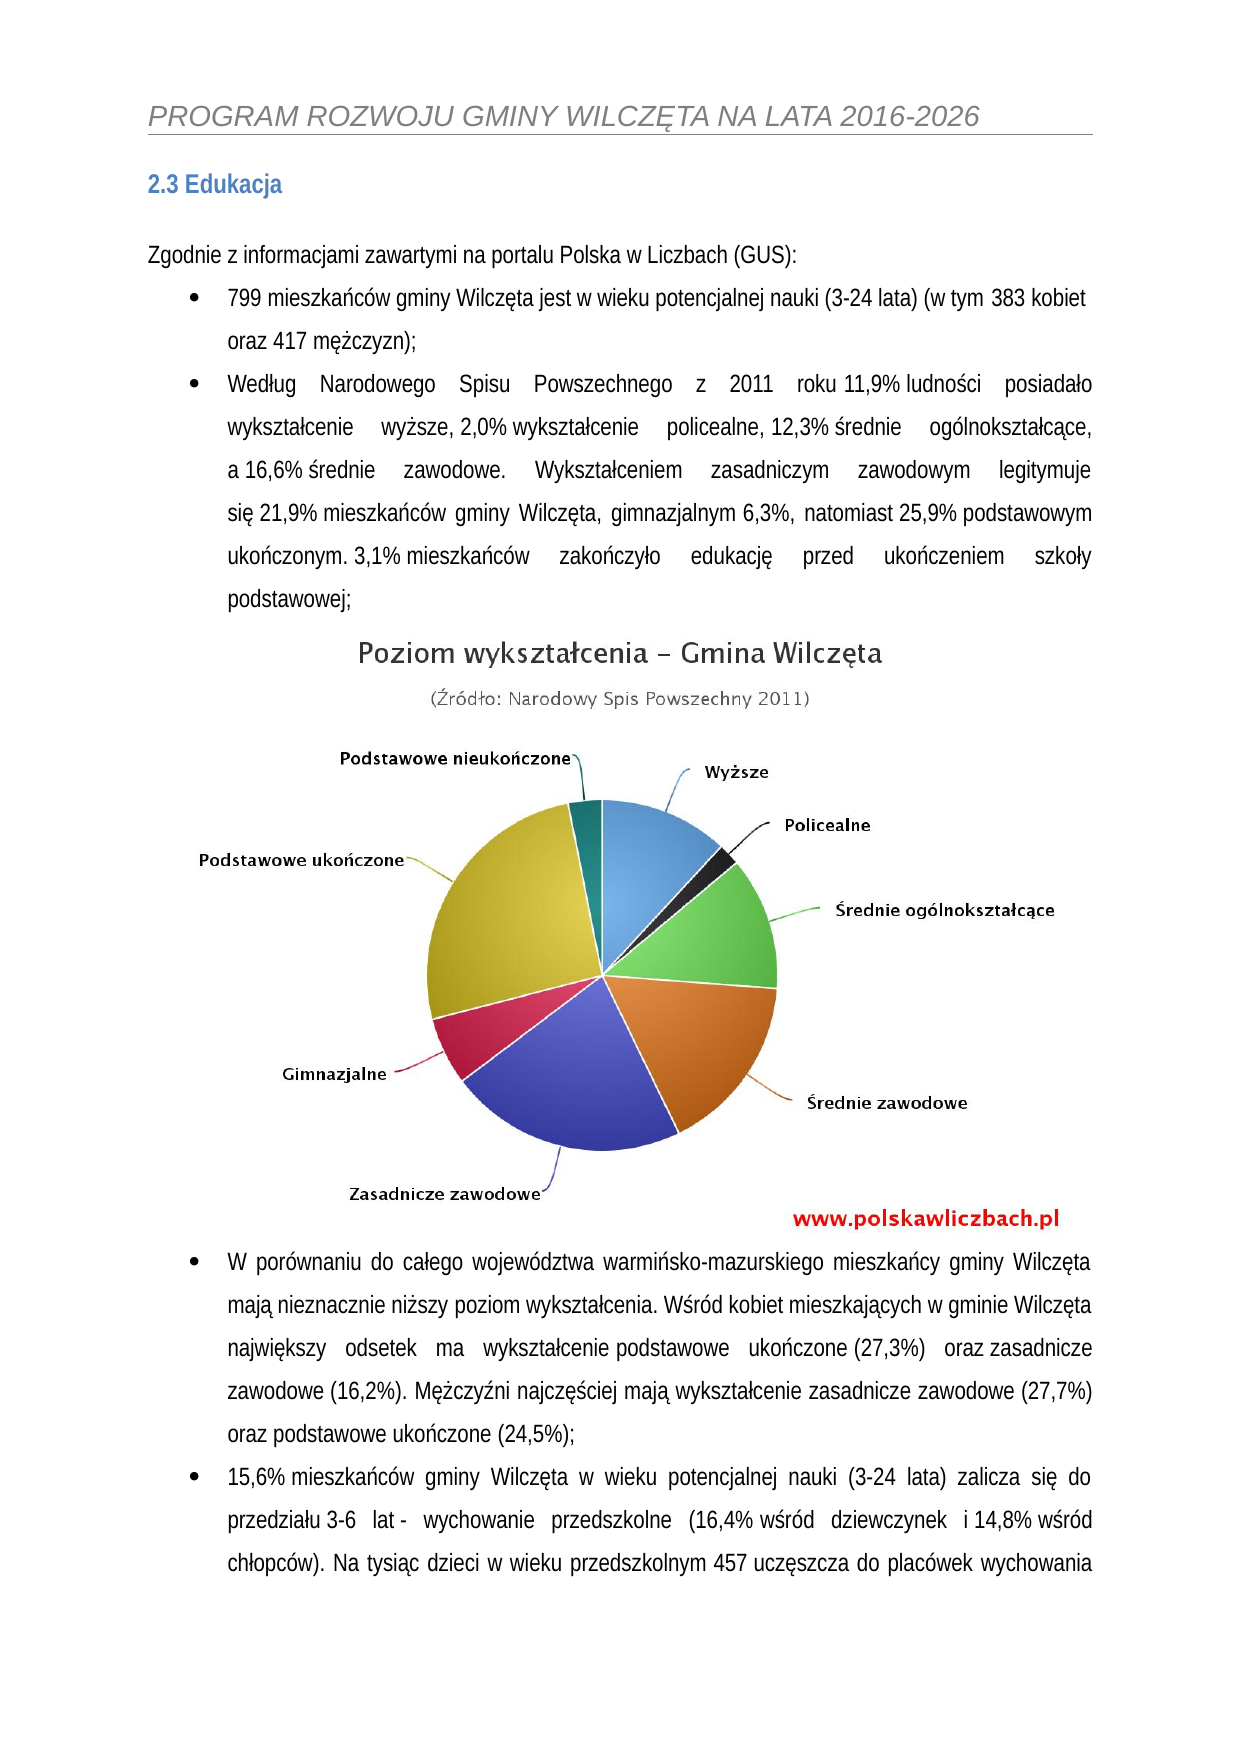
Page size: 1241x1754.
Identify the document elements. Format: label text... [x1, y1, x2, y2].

list Według Narodowego Spisu Powszechnego z 2011 roku 11,9% ludności posiadało wykształcenie wyższe, 2,0% wykształcenie policealne, 12,3% średnie ogólnokształcące, a 16,6% średnie zawodowe. Wykształceniem zasadniczym zawodowym legitymuje się 21,9% mieszkańców gminy Wilczęta, gimnazjalnym 6,3%, natomiast 25,9% podstawowym ukończonym. 3,1% mieszkańców zakończyło edukację przed ukończeniem szkoły podstawowej; [190, 369, 1093, 612]
subtitle 2.3 Edukacja [148, 168, 1093, 199]
list W porównaniu do całego województwa warmińsko-mazurskiego mieszkańcy gminy Wilczęta mają nieznacznie niższy poziom wykształcenia. Wśród kobiet mieszkających w gminie Wilczęta największy odsetek ma wykształcenie podstawowe ukończone (27,3%) oraz zasadnicze zawodowe (16,2%). Mężczyźni najczęściej mają wykształcenie zasadnicze zawodowe (27,7%) oraz podstawowe ukończone (24,5%); [190, 1247, 1093, 1448]
list 15,6% mieszkańców gminy Wilczęta w wieku potencjalnej nauki (3-24 lata) zalicza się do przedziału 3-6 lat - wychowanie przedszkolne (16,4% wśród dziewczynek i 14,8% wśród chłopców). Na tysiąc dzieci w wieku przedszkolnym 457 uczęszcza do placówek wychowania [190, 1462, 1093, 1577]
text Zgodnie z informacjami zawartymi na portalu Polska w Liczbach (GUS): [148, 240, 1093, 269]
list 799 mieszkańców gminy Wilczęta jest w wieku potencjalnej nauki (3-24 lata) (w tym 383 kobiet oraz 417 mężczyzn); [190, 283, 1093, 355]
picture [165, 626, 1075, 1233]
